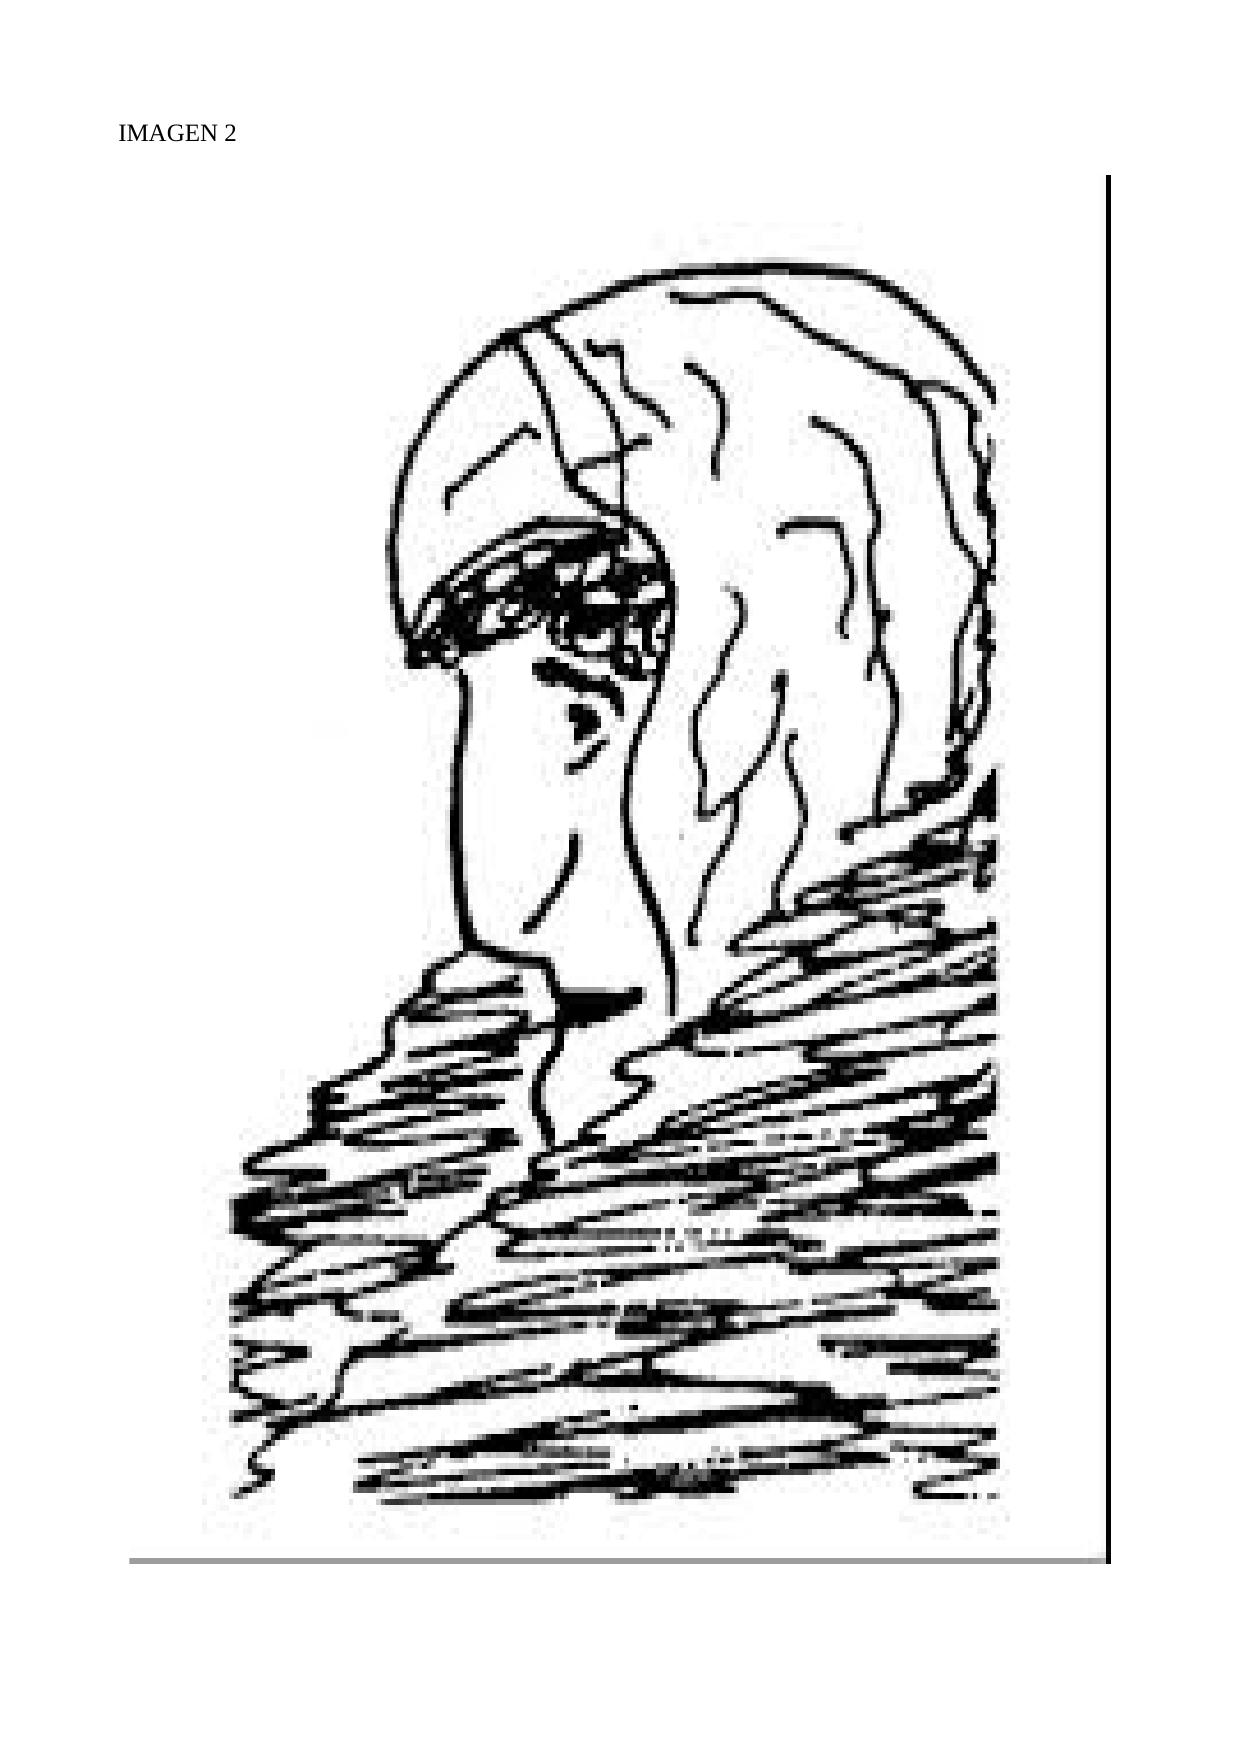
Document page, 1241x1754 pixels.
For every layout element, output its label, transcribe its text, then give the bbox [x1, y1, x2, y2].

picture [129, 175, 1111, 1564]
text IMAGEN 2 [118, 118, 1122, 147]
